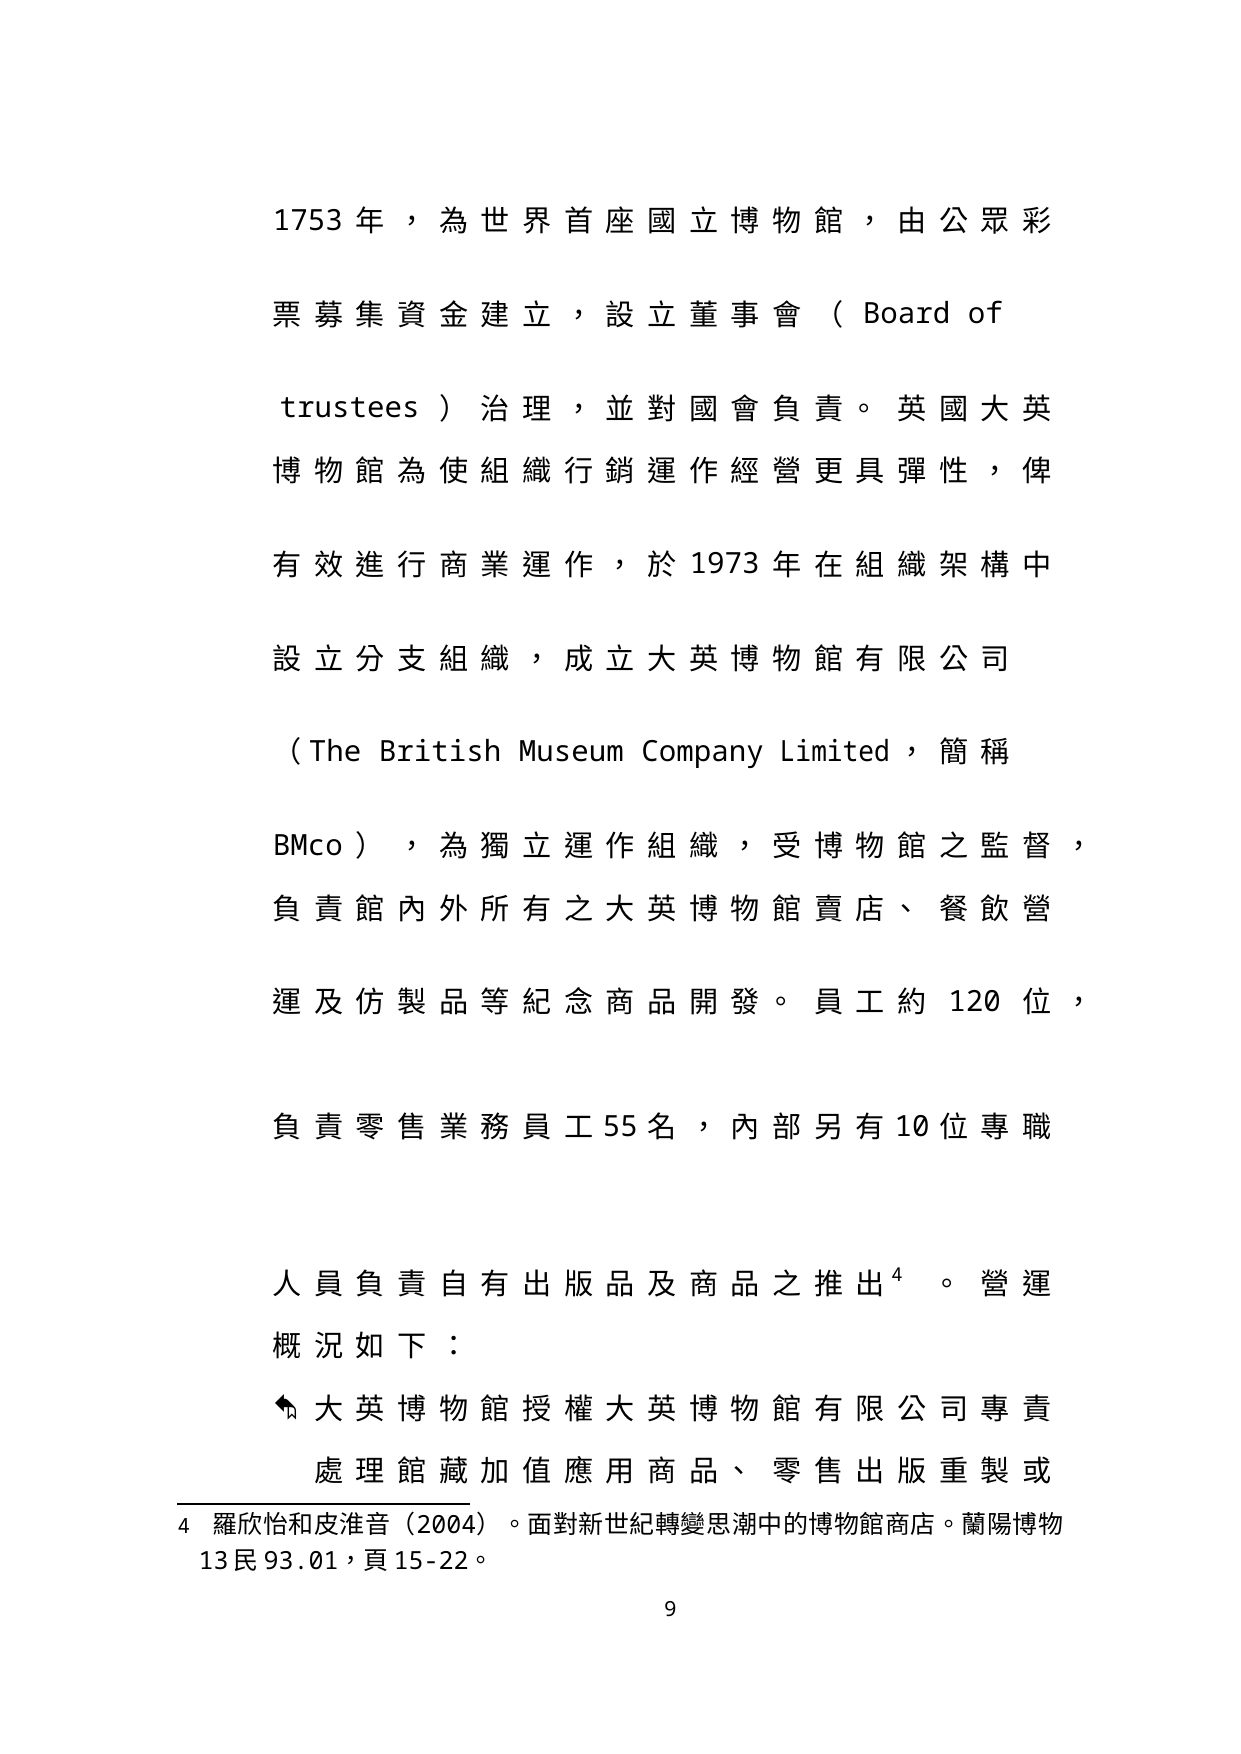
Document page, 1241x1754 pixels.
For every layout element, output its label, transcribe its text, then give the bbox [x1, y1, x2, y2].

text 大英博物館授權大英博物館有限公司專責處理館藏加值應用商品、零售出版重製或 [242, 1365, 1058, 1490]
text 大英博物館(The British Museum)成立於1753年，為世界首座國立博物館，由公眾彩票募集資金建立，設立董事會（Board of trustees）治理，並對國會負責。英國大英博物館為使組織行銷運作經營更具彈性，俾有效進行商業運作，於1973年在組織架構中設立分支組織，成立大英博物館有限公司（The British Museum Company Limited，簡稱BMco），為獨立運作組織，受博物館之監督，負責館內外所有之大英博物館賣店、餐飲營運及仿製品等紀念商品開發。員工約120位，負責零售業務員工55名，內部另有10位專職人員負責自有出版品及商品之推出。營運概況如下： [242, 177, 1058, 1365]
text 羅欣怡和皮淮音（2004）。面對新世紀轉變思潮中的博物館商店。蘭陽博物13民93.01，頁15-22。 [177, 1504, 1063, 1577]
